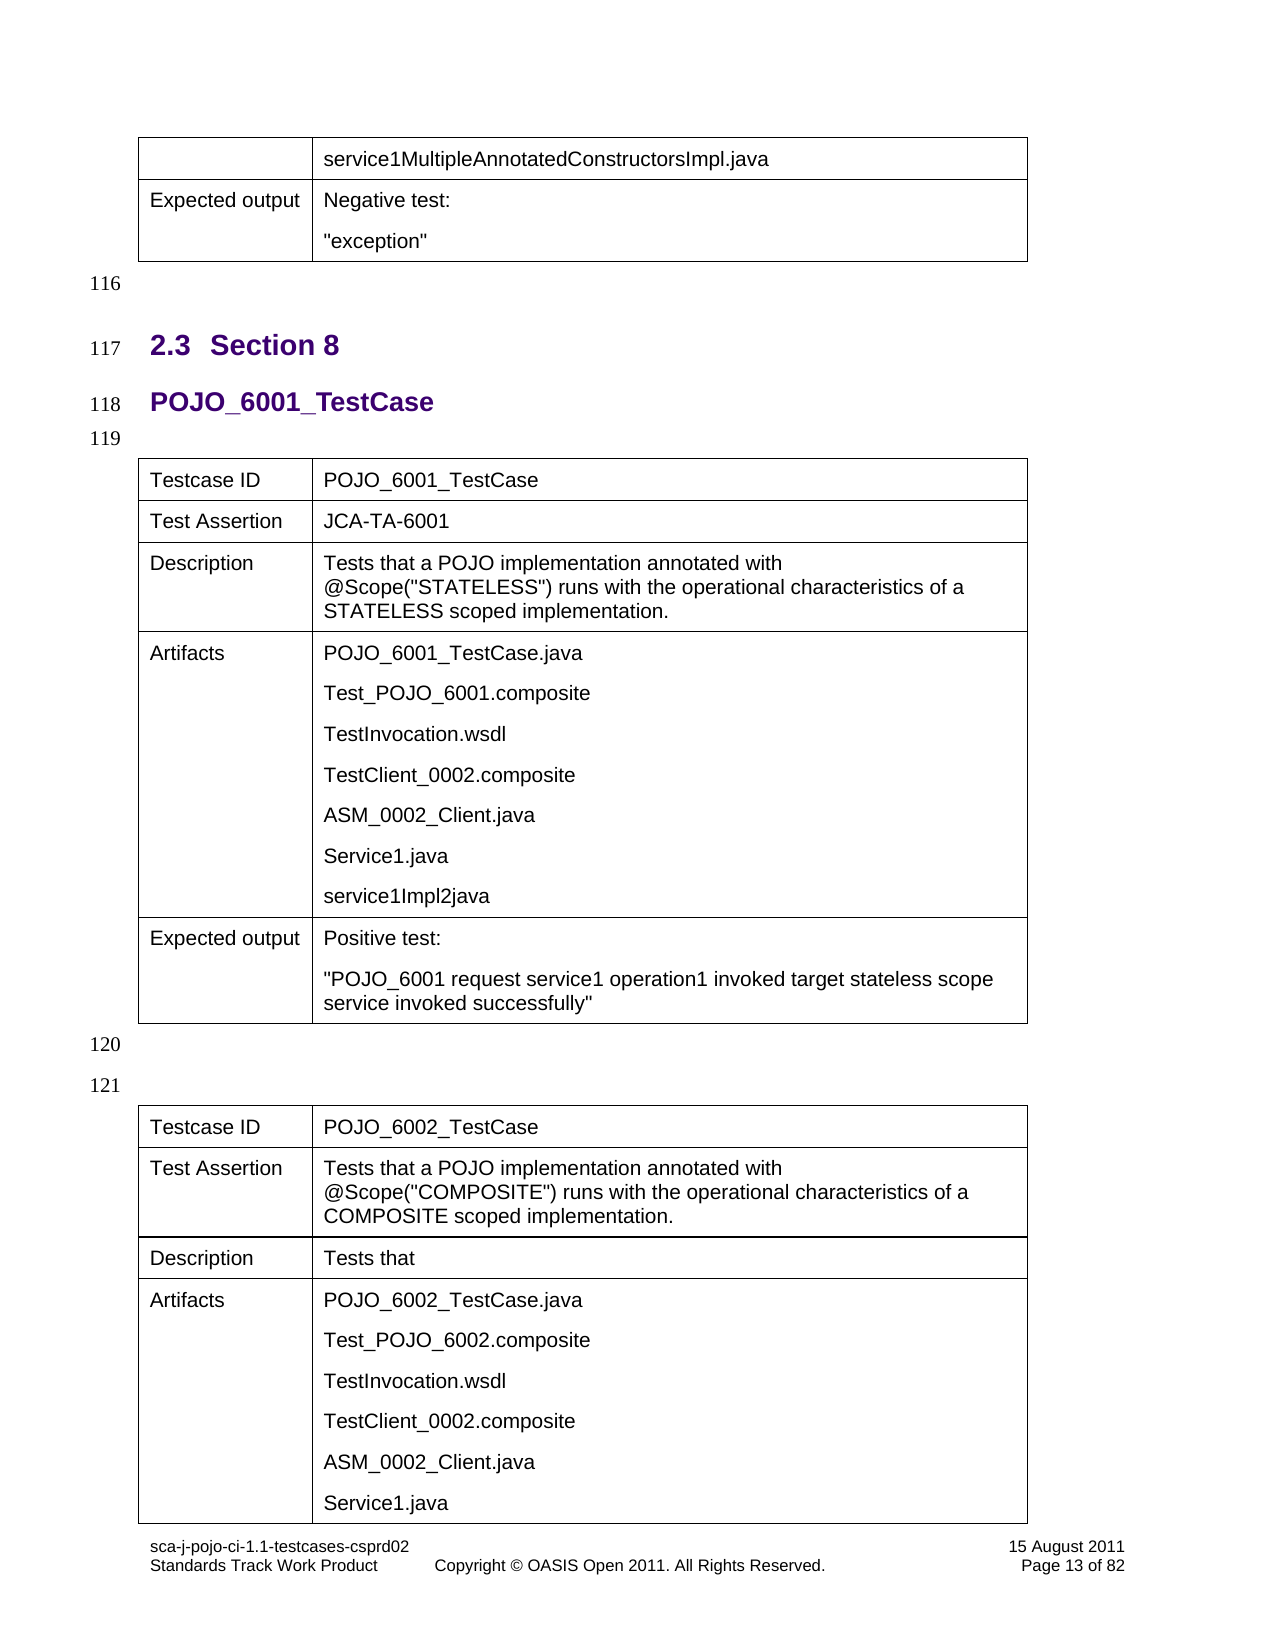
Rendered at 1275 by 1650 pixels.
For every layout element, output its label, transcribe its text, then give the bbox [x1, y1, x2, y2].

table_header Testcase ID [139, 1106, 312, 1147]
table_cell Test Assertion [139, 501, 312, 542]
table_cell Negative test: "exception" [313, 180, 1027, 261]
table_cell POJO_6001_TestCase.java Test_POJO_6001.composite TestInvocation.wsdl TestClient_0002.composite ASM_0002_Client.java Service1.java service1Impl2java [313, 632, 1027, 917]
table_header POJO_6001_TestCase [313, 459, 1027, 500]
table_cell Artifacts [139, 632, 312, 917]
table_cell Description [139, 1238, 312, 1278]
table_cell [139, 138, 312, 179]
table_cell Description [139, 543, 312, 631]
table_header POJO_6002_TestCase [313, 1106, 1027, 1147]
table_cell Expected output [139, 918, 312, 1023]
table_cell service1MultipleAnnotatedConstructorsImpl.java [313, 138, 1027, 179]
table_cell Tests that [313, 1238, 1027, 1278]
table_cell Test Assertion [139, 1148, 312, 1236]
table_cell Expected output [139, 180, 312, 261]
table_cell POJO_6002_TestCase.java Test_POJO_6002.composite TestInvocation.wsdl TestClient_0002.composite ASM_0002_Client.java Service1.java [313, 1279, 1027, 1523]
table_cell JCA-TA-6001 [313, 501, 1027, 542]
subtitle Section 8 [150, 328, 1125, 361]
table_cell Tests that a POJO implementation annotated with @Scope("STATELESS") runs with the operational characteristics of a STATELESS scoped implementation. [313, 543, 1027, 631]
table_cell Artifacts [139, 1279, 312, 1523]
subtitle POJO_6001_TestCase [150, 386, 1125, 418]
table_header Testcase ID [139, 459, 312, 500]
table_cell Tests that a POJO implementation annotated with @Scope("COMPOSITE") runs with the operational characteristics of a COMPOSITE scoped implementation. [313, 1148, 1027, 1236]
table_cell Positive test: "POJO_6001 request service1 operation1 invoked target stateless scope service invoked successfully" [313, 918, 1027, 1023]
